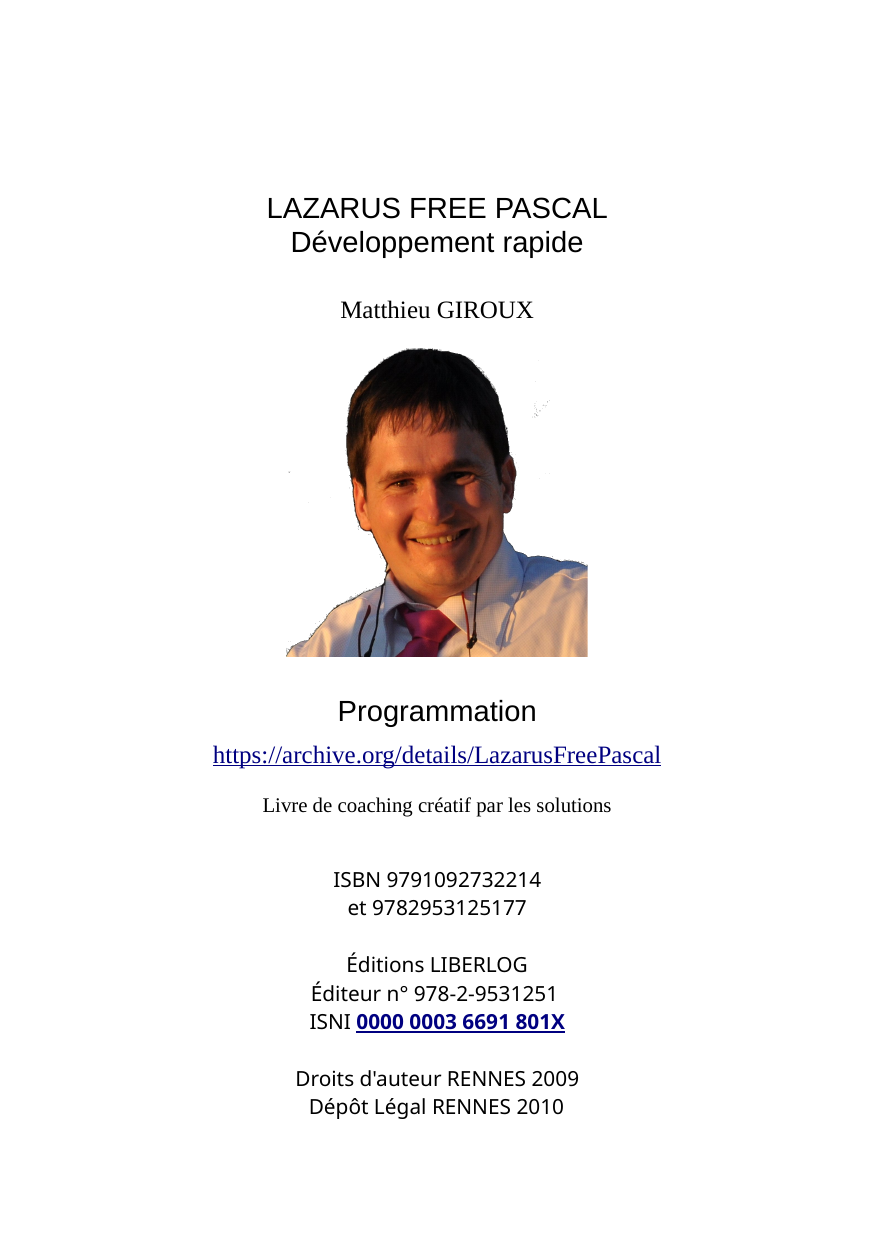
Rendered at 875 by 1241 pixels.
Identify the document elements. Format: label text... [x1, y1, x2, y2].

text ISBN 9791092732214 [118, 865, 756, 893]
text Livre de coaching créatif par les solutions [118, 793, 756, 817]
picture [286, 348, 588, 657]
text ISNI 0000 0003 6691 801X [118, 1007, 756, 1036]
text https://archive.org/details/LazarusFreePascal [118, 740, 756, 769]
text et 9782953125177 [118, 893, 756, 922]
text Matthieu GIROUX [118, 295, 756, 324]
text Droits d'auteur RENNES 2009 [118, 1064, 756, 1092]
text Dépôt Légal RENNES 2010 [118, 1092, 754, 1121]
text Éditeur n° 978-2-9531251 [118, 979, 756, 1007]
subtitle Programmation [118, 694, 756, 727]
subtitle LAZARUS FREE PASCAL Développement rapide [118, 191, 756, 258]
text Éditions LIBERLOG [118, 950, 756, 979]
